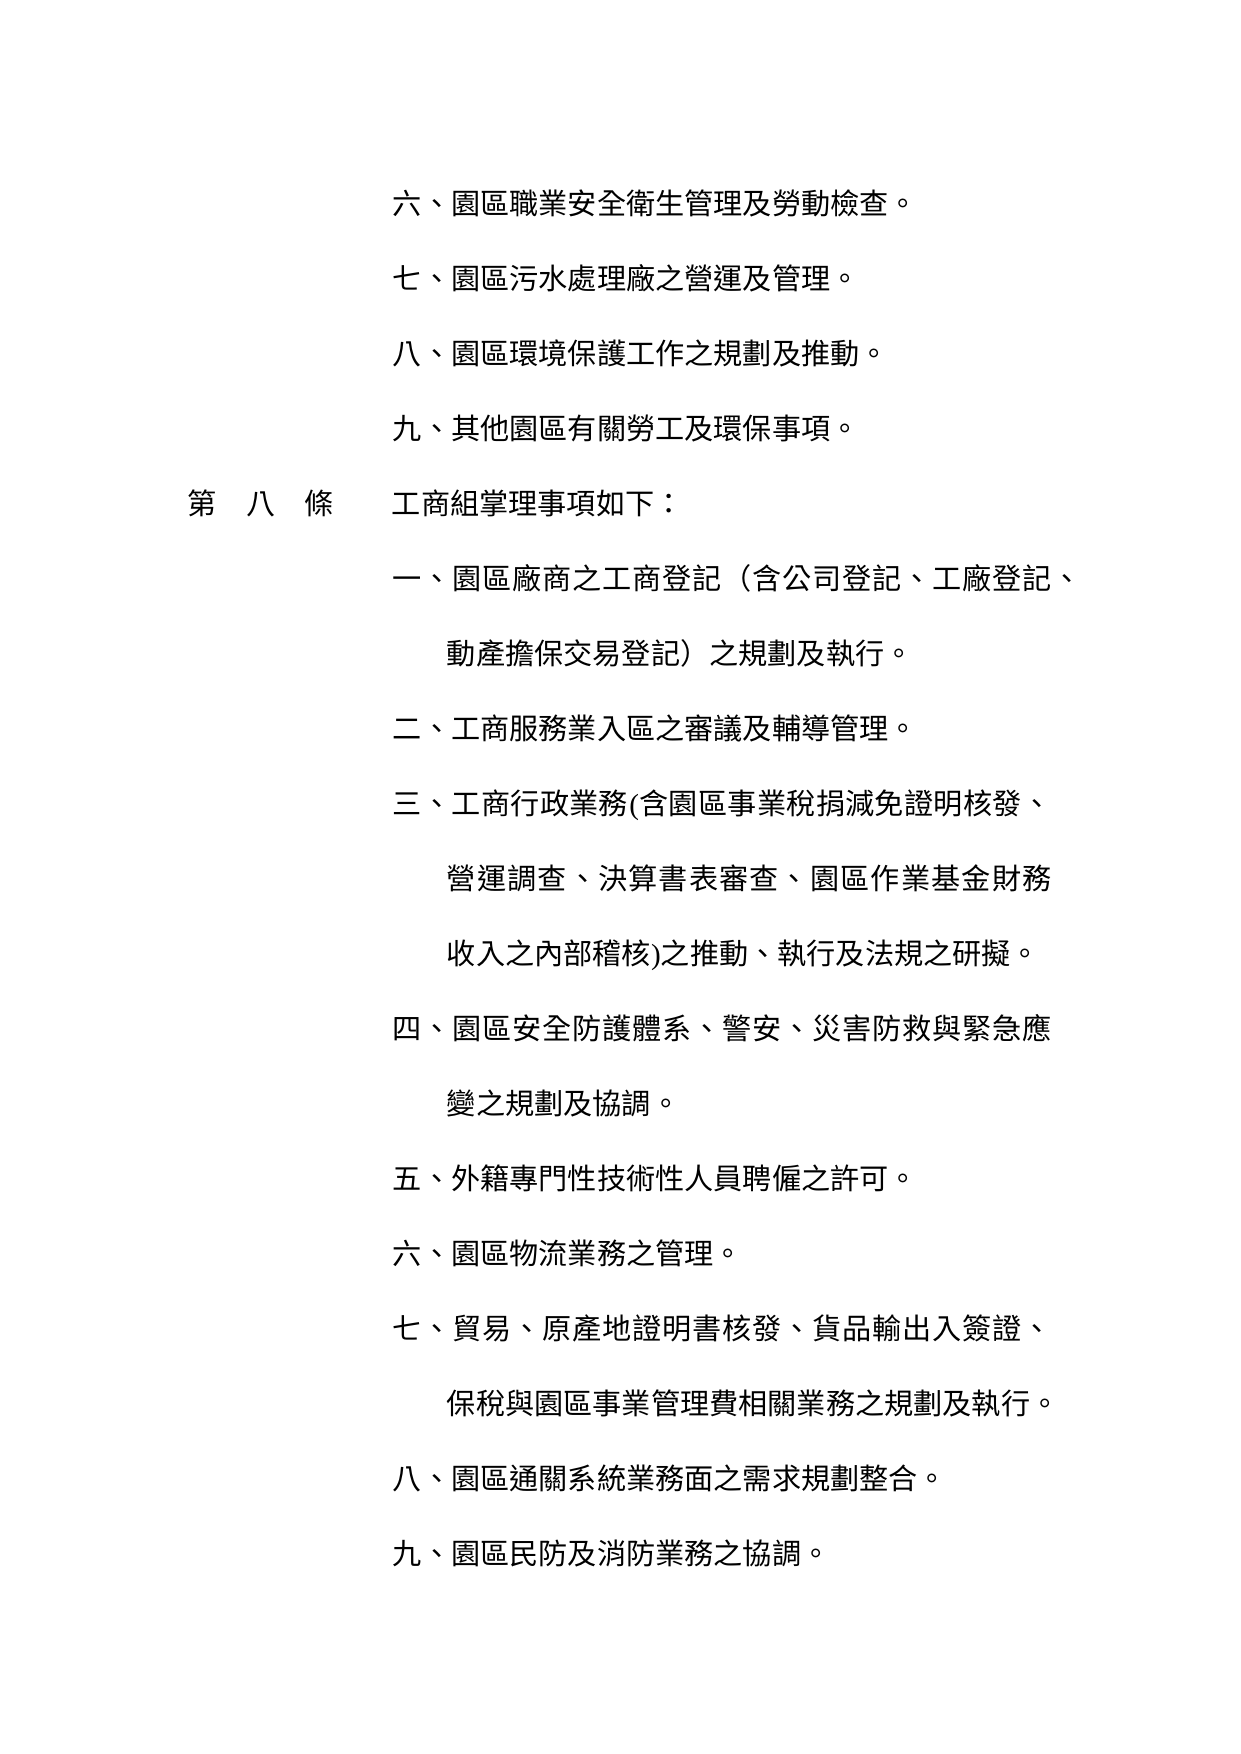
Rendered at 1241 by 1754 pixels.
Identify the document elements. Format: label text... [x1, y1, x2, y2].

text 九、其他園區有關勞工及環保事項。 [393, 389, 1053, 464]
text 八、園區環境保護工作之規劃及推動。 [393, 314, 1053, 389]
text 七、園區污水處理廠之營運及管理。 [393, 239, 1053, 314]
text 三、工商行政業務(含園區事業稅捐減免證明核發、營運調查、決算書表審查、園區作業基金財務收入之內部稽核)之推動、執行及法規之研擬。 [393, 764, 1053, 989]
text 六、園區物流業務之管理。 [393, 1214, 1053, 1289]
text 六、園區職業安全衛生管理及勞動檢查。 [393, 164, 1053, 239]
text 四、園區安全防護體系、警安、災害防救與緊急應變之規劃及協調。 [393, 989, 1053, 1139]
text 七、貿易、原產地證明書核發、貨品輸出入簽證、保稅與園區事業管理費相關業務之規劃及執行。 [393, 1289, 1053, 1439]
text 一、園區廠商之工商登記（含公司登記、工廠登記、動產擔保交易登記）之規劃及執行。 [393, 539, 1053, 689]
text 九、園區民防及消防業務之協調。 [393, 1514, 1053, 1589]
text 五、外籍專門性技術性人員聘僱之許可。 [393, 1139, 1053, 1214]
text 第 八 條 工商組掌理事項如下： [187, 464, 1053, 539]
text 八、園區通關系統業務面之需求規劃整合。 [393, 1439, 1053, 1514]
text 二、工商服務業入區之審議及輔導管理。 [393, 689, 1053, 764]
